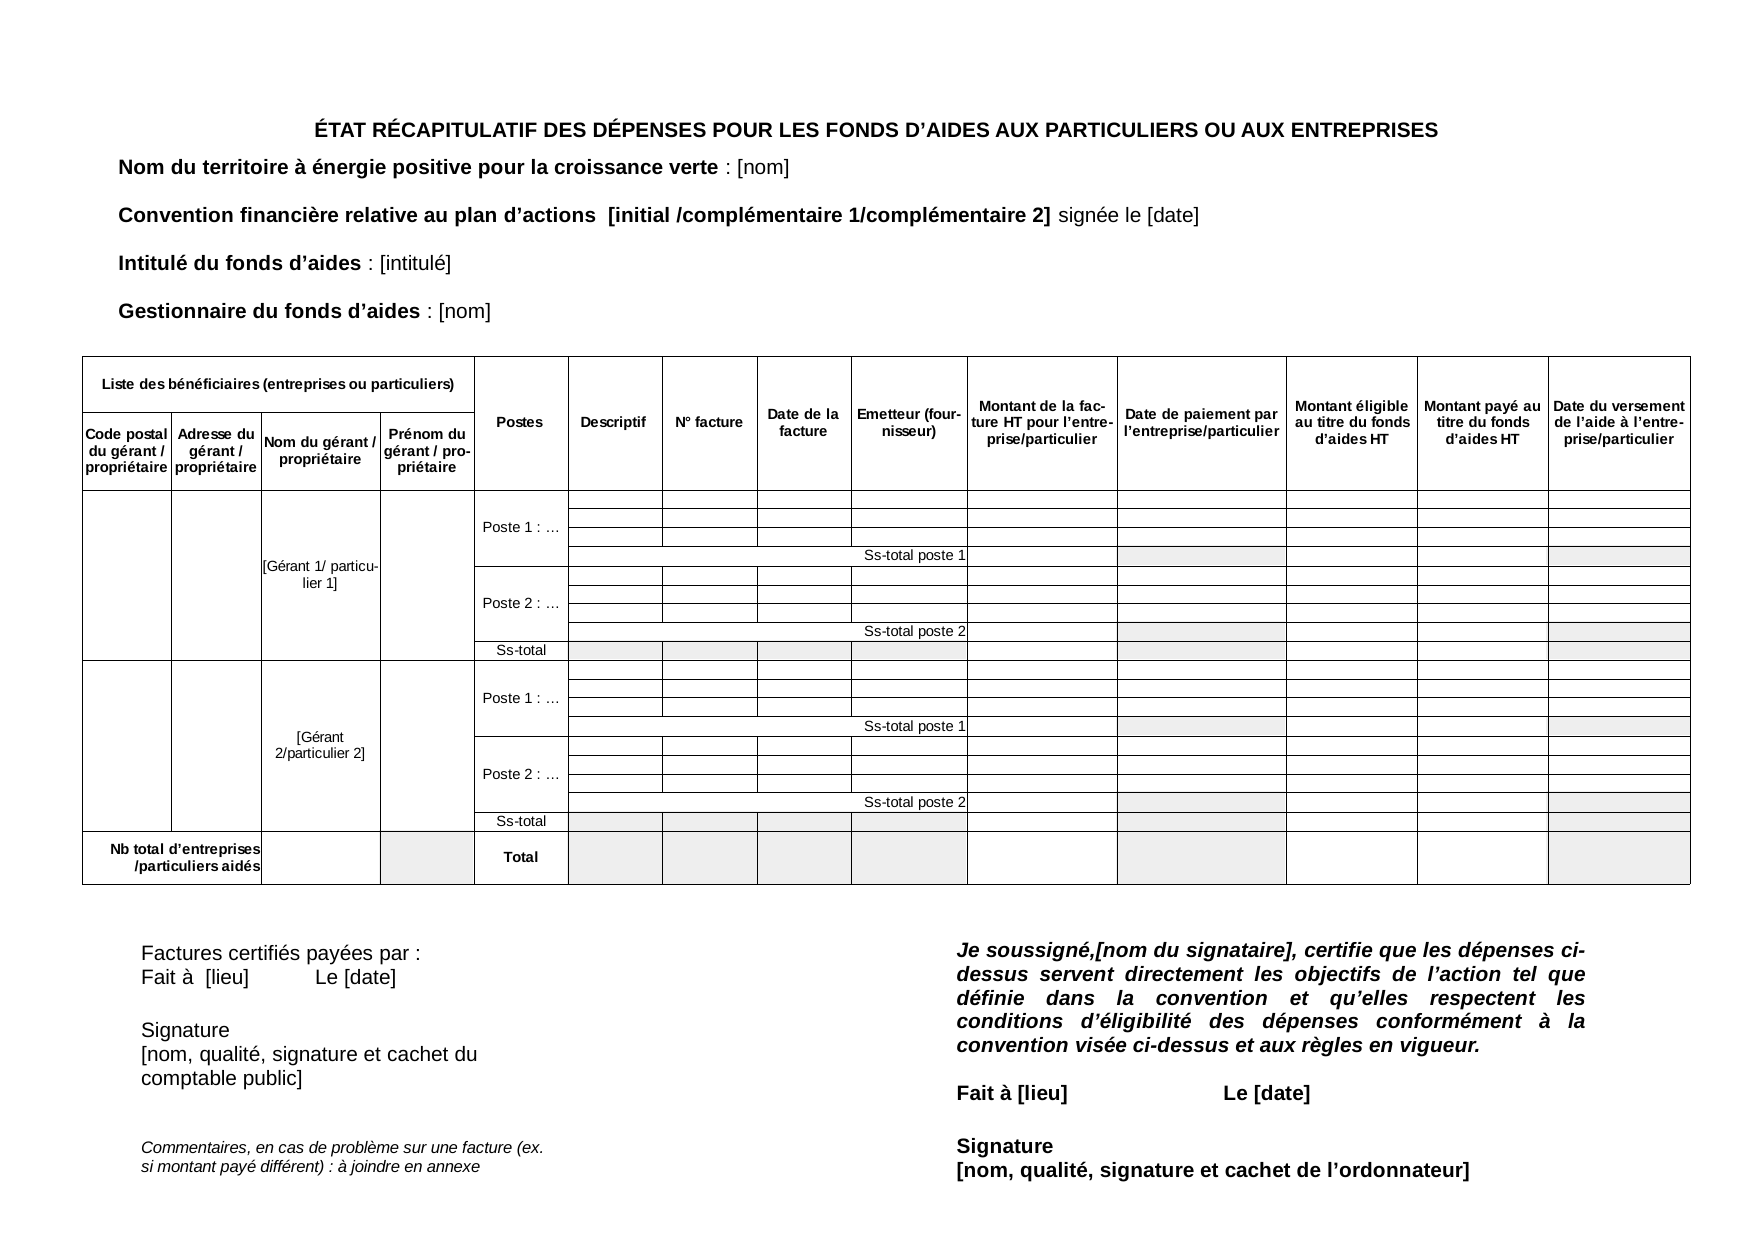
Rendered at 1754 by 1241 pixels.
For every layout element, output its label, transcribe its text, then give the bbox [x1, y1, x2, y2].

list Intitulé du fonds d’aides : [intitulé] [118, 251, 1636, 275]
list Convention financière relative au plan d’actions [initial /complémentaire 1/complémentaire 2] signée le [date] [118, 203, 1636, 227]
list Gestionnaire du fonds d’aides : [nom] [118, 299, 1636, 323]
list Nom du territoire à énergie positive pour la croissance verte : [nom] [118, 155, 1636, 179]
text État récapitulatif des dépenses pour les Fonds d’aides aux particuliers ou AUX entreprises [118, 118, 1636, 142]
